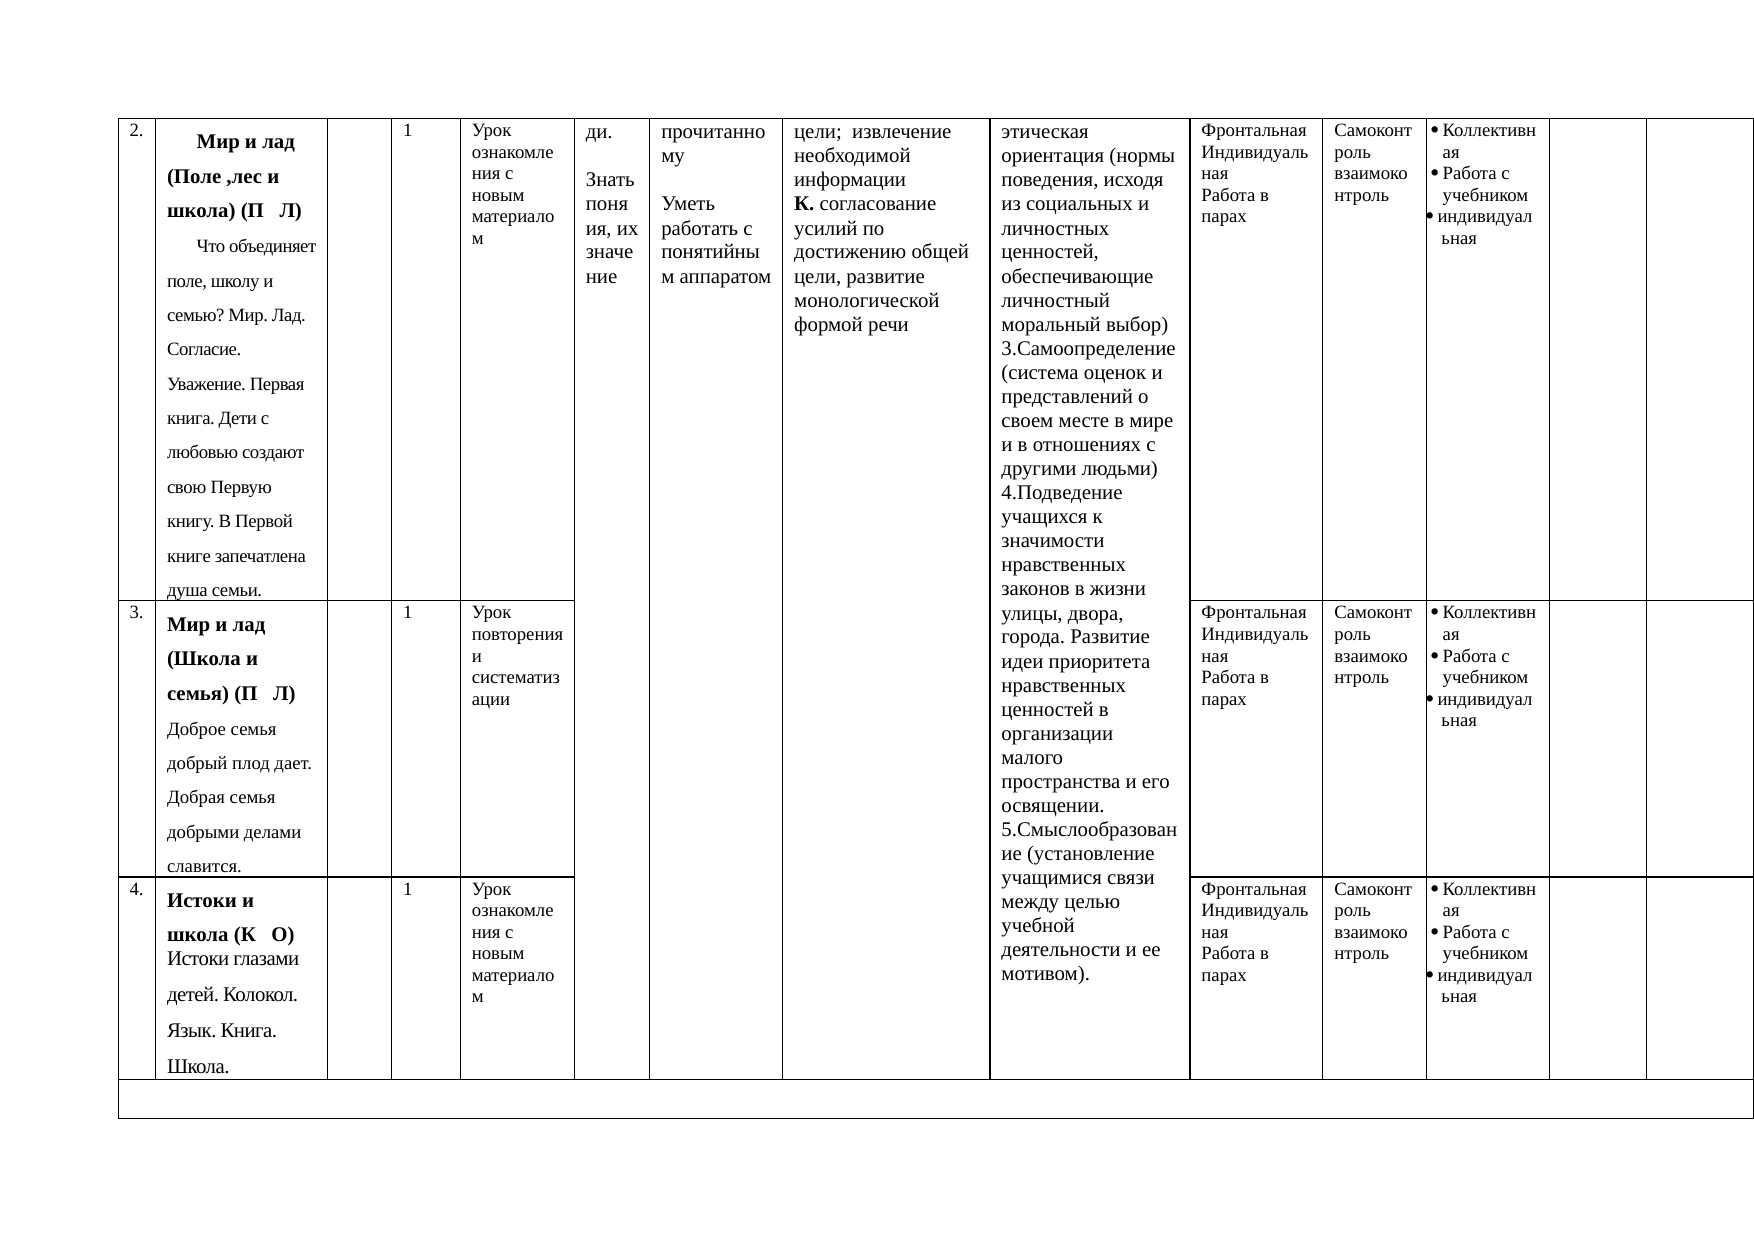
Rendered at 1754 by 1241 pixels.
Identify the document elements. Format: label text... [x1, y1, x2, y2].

table_cell 3. [119, 601, 155, 876]
table_cell Коллективная Работа с учебником индивидуальная [1427, 119, 1549, 600]
table_cell Коллективная Работа с учебником индивидуальная [1427, 601, 1549, 876]
table_cell Урок ознакомления с новым материалом [461, 878, 574, 1078]
table_cell Мир и лад (Поле ,лес и школа) (П Л) Что объединяет поле, школу и семью? Мир. Лад. Согласие. Уважение. Первая книга. Дети с любовью создают свою Первую книгу. В Первой книге запечатлена душа семьи. [156, 119, 327, 600]
table_cell Фронтальная Индивидуальная Работа в парах [1191, 601, 1322, 876]
table_cell [328, 601, 391, 876]
table_cell Самоконтроль взаимоконтроль [1323, 119, 1426, 600]
table_cell 4. [119, 878, 155, 1078]
table_cell Мир и лад (Школа и семья) (П Л) Доброе семья добрый плод дает. Добрая семья добрыми делами славится. [156, 601, 327, 876]
table_cell [1647, 119, 1753, 600]
table_cell [1647, 601, 1753, 876]
table_cell [1647, 878, 1753, 1078]
table_cell цели; извлечение необходимой информации К. согласование усилий по достижению общей цели, развитие монологической формой речи [783, 119, 989, 1078]
table_cell 2. [119, 119, 155, 600]
table_cell [1550, 601, 1646, 876]
table_cell Коллективная Работа с учебником индивидуальная [1427, 878, 1549, 1078]
table_cell Фронтальная Индивидуальная Работа в парах [1191, 119, 1322, 600]
table_cell 1 [392, 878, 460, 1078]
table_cell Урок ознакомления с новым материалом [461, 119, 574, 600]
table_cell 1 [392, 601, 460, 876]
table_cell Самоконтроль взаимоконтроль [1323, 878, 1426, 1078]
table_cell прочитанному Уметь работать с понятийным аппаратом [650, 119, 782, 1078]
table_cell 1 [392, 119, 460, 600]
table_cell ди. Знать поняия, их значение [575, 119, 649, 1078]
table_cell [328, 878, 391, 1078]
table_cell Истоки и школа (К О) Истоки глазами детей. Колокол. Язык. Книга. Школа. [156, 878, 327, 1078]
table_cell этическая ориентация (нормы поведения, исходя из социальных и личностных ценностей, обеспечивающие личностный моральный выбор) 3.Самоопределение (система оценок и представлений о своем месте в мире и в отношениях с другими людьми) 4.Подведение учащихся к значимости нравственных законов в жизни улицы, двора, города. Развитие идеи приоритета нравственных ценностей в организации малого пространства и его освящении. 5.Смыслообразование (установление учащимися связи между целью учебной деятельности и ее мотивом). [991, 119, 1189, 1078]
table_cell Урок повторения и систематизации [461, 601, 574, 876]
table_cell Фронтальная Индивидуальная Работа в парах [1191, 878, 1322, 1078]
table_cell [1550, 878, 1646, 1078]
table_cell [119, 1080, 1753, 1118]
table_cell Самоконтроль взаимоконтроль [1323, 601, 1426, 876]
table_cell [328, 119, 391, 600]
table_cell [1550, 119, 1646, 600]
